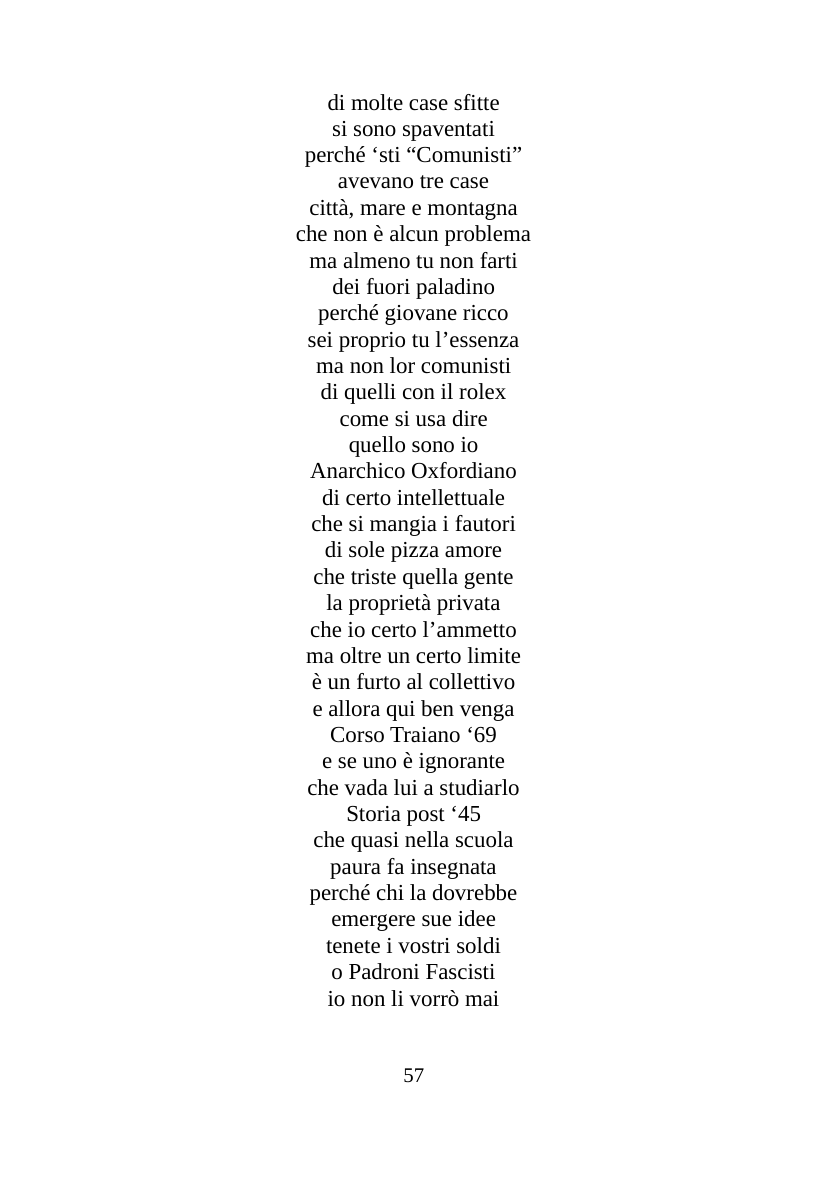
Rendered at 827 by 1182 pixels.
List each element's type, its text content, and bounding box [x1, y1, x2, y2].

text Storia post ‘45 [88, 800, 738, 826]
text tenete i vostri soldi [88, 932, 738, 958]
text di sole pizza amore [88, 537, 738, 563]
text paura fa insegnata [88, 853, 738, 879]
text perché chi la dovrebbe [88, 879, 738, 906]
text perché ‘sti “Comunisti” [88, 141, 738, 168]
text e se uno è ignorante [88, 747, 738, 774]
text la proprietà privata [88, 589, 738, 616]
text avevano tre case [88, 168, 738, 194]
text ma almeno tu non farti [88, 247, 738, 273]
text io non li vorrò mai [88, 984, 738, 1011]
text si sono spaventati [88, 115, 738, 141]
text e allora qui ben venga [88, 695, 738, 721]
text di certo intellettuale [88, 484, 738, 510]
text emergere sue idee [88, 906, 738, 932]
text perché giovane ricco [88, 299, 738, 326]
text città, mare e montagna [88, 194, 738, 220]
text di quelli con il rolex [88, 378, 738, 405]
text dei fuori paladino [88, 273, 738, 299]
text sei proprio tu l’essenza [88, 326, 738, 352]
text è un furto al collettivo [88, 668, 738, 695]
text Corso Traiano ‘69 [88, 721, 738, 747]
text di molte case sfitte [88, 88, 738, 115]
text Anarchico Oxfordiano [88, 457, 738, 484]
text che vada lui a studiarlo [88, 774, 738, 800]
text ma oltre un certo limite [88, 642, 738, 668]
text che si mangia i fautori [88, 510, 738, 537]
text che io certo l’ammetto [88, 616, 738, 642]
text che quasi nella scuola [88, 826, 738, 853]
text ma non lor comunisti [88, 352, 738, 378]
text che non è alcun problema [88, 220, 738, 247]
text o Padroni Fascisti [88, 958, 738, 984]
text che triste quella gente [88, 563, 738, 589]
text come si usa dire quello sono io [88, 405, 738, 457]
